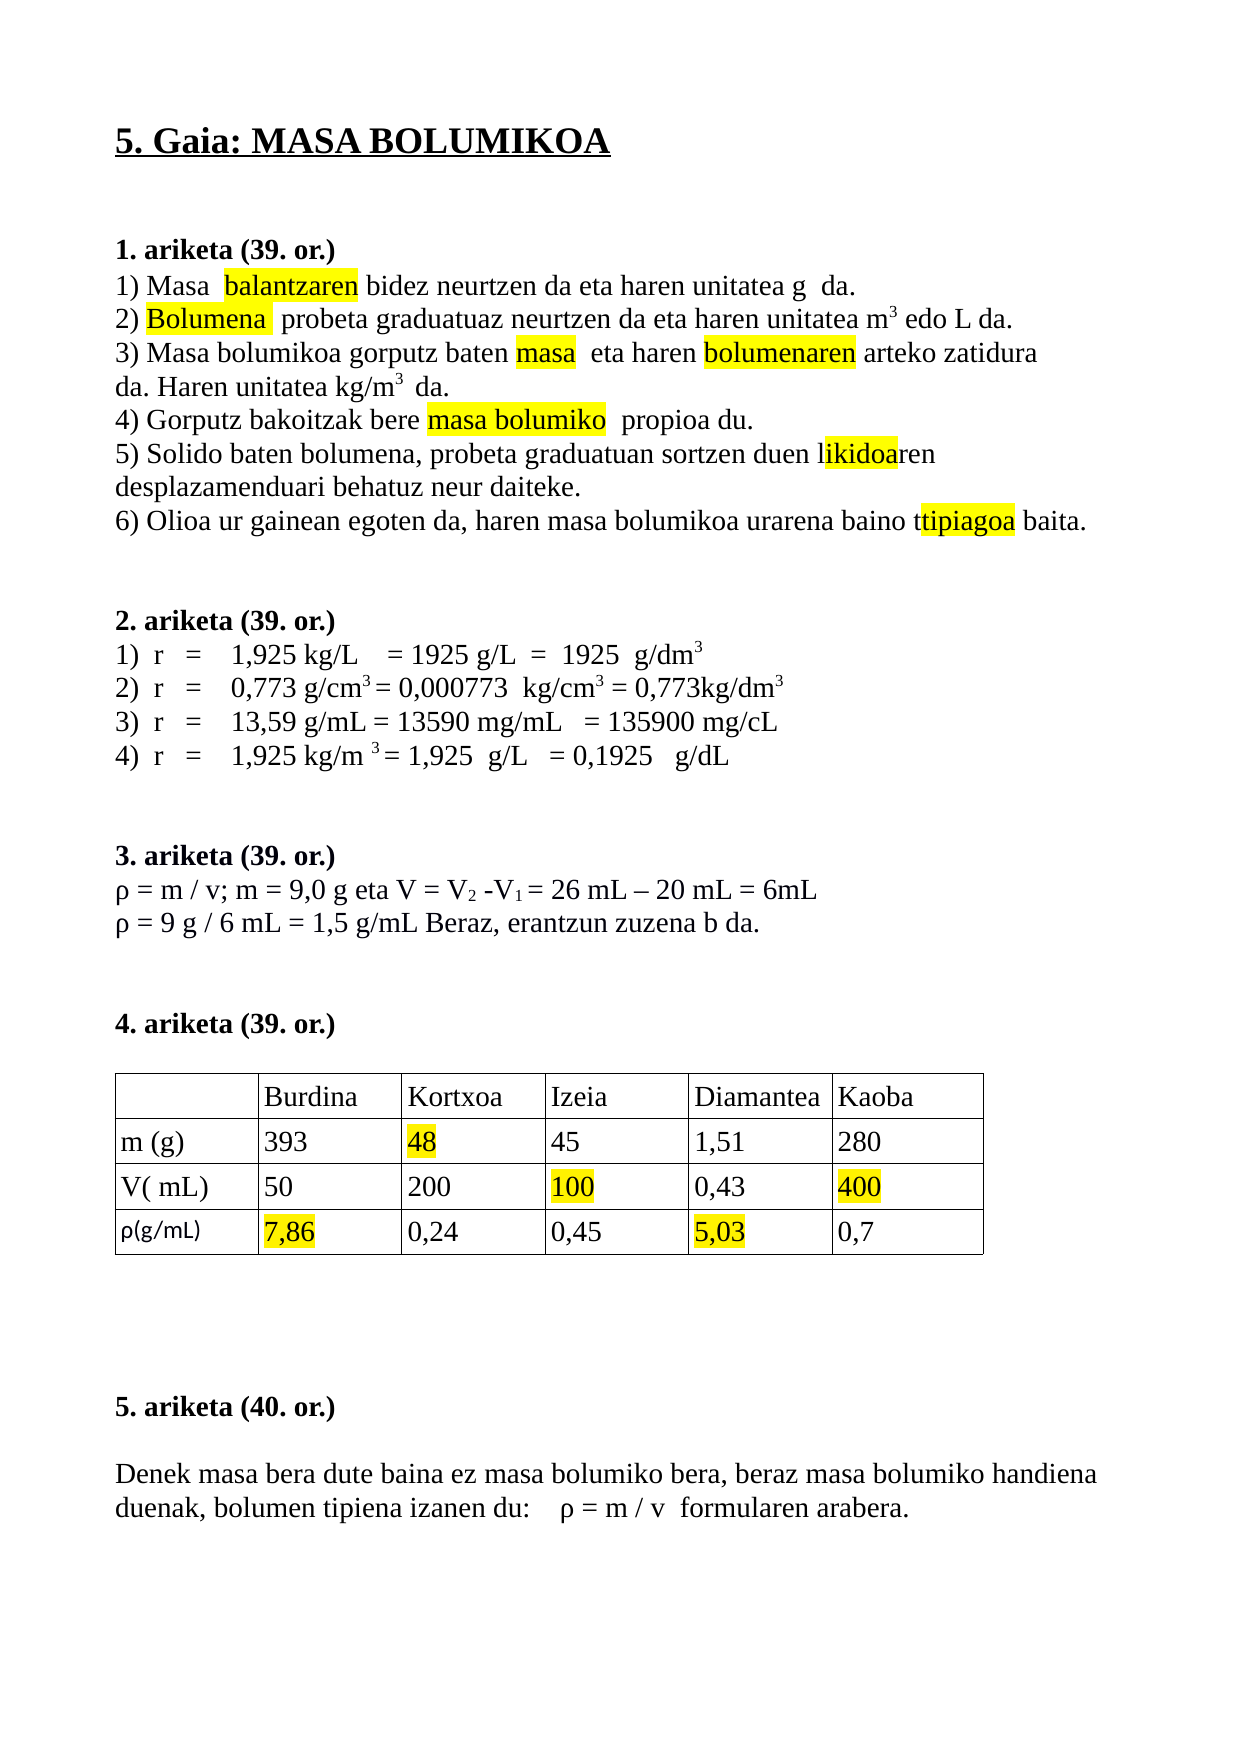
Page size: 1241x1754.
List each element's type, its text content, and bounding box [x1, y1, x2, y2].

text 4) r = 1,925 kg/m 3 = 1,925 g/L = 0,1925 g/dL [115, 738, 1123, 771]
text 4) Gorputz bakoitzak bere masa bolumiko propioa du. [115, 402, 1123, 436]
text 3) Masa bolumikoa gorputz baten masa eta haren bolumenaren arteko zatidura [115, 335, 1123, 369]
table_cell 0,7 [833, 1210, 983, 1253]
table_cell V( mL) [116, 1164, 258, 1208]
table_cell 45 [546, 1119, 688, 1163]
text 2. ariketa (39. or.) [115, 603, 1123, 637]
text 6) Olioa ur gainean egoten da, haren masa bolumikoa urarena baino ttipiagoa baita. [115, 503, 1123, 536]
table_header Kaoba [833, 1074, 983, 1118]
table_cell m (g) [116, 1119, 258, 1163]
text 1. ariketa (39. or.) [115, 232, 1123, 266]
table_cell 1,51 [689, 1119, 832, 1163]
table_cell 0,24 [402, 1210, 545, 1253]
text Denek masa bera dute baina ez masa bolumiko bera, beraz masa bolumiko handiena duenak, bolumen tipiena izanen du: ρ = m / v formularen arabera. [115, 1456, 1123, 1523]
text 4. ariketa (39. or.) [115, 1006, 1123, 1039]
table_cell 200 [402, 1164, 545, 1208]
table_cell ρ(g/mL) [116, 1210, 258, 1253]
table_cell 7,86 [259, 1210, 401, 1253]
table_cell 5,03 [689, 1210, 832, 1253]
table_cell 0,45 [546, 1210, 688, 1253]
table_header Izeia [546, 1074, 688, 1118]
text 1) Masa balantzaren bidez neurtzen da eta haren unitatea g da. [115, 268, 1123, 302]
text 3. ariketa (39. or.) [115, 838, 1123, 872]
table_cell 48 [402, 1119, 545, 1163]
table_cell 50 [259, 1164, 401, 1208]
table_cell 100 [546, 1164, 688, 1208]
text 2) r = 0,773 g/cm3 = 0,000773 kg/cm3 = 0,773kg/dm3 [115, 671, 1123, 704]
text 5. Gaia: MASA BOLUMIKOA [115, 118, 1123, 161]
table_cell 393 [259, 1119, 401, 1163]
text da. Haren unitatea kg/m3 da. [115, 369, 1123, 402]
text 5) Solido baten bolumena, probeta graduatuan sortzen duen likidoaren desplazamenduari behatuz neur daiteke. [115, 436, 1123, 503]
text 5. ariketa (40. or.) [115, 1389, 1123, 1423]
text 2) Bolumena probeta graduatuaz neurtzen da eta haren unitatea m3 edo L da. [115, 302, 1123, 335]
table_cell 0,43 [689, 1164, 832, 1208]
table_header [116, 1074, 258, 1118]
text ρ = 9 g / 6 mL = 1,5 g/mL Beraz, erantzun zuzena b da. [115, 905, 1123, 939]
text ρ = m / v; m = 9,0 g eta V = V2 -V1 = 26 mL – 20 mL = 6mL [115, 872, 1123, 905]
table_header Kortxoa [402, 1074, 545, 1118]
text 1) r = 1,925 kg/L = 1925 g/L = 1925 g/dm3 [115, 637, 1123, 671]
table_cell 400 [833, 1164, 983, 1208]
table_header Burdina [259, 1074, 401, 1118]
table_header Diamantea [689, 1074, 832, 1118]
table_cell 280 [833, 1119, 983, 1163]
text 3) r = 13,59 g/mL = 13590 mg/mL = 135900 mg/cL [115, 704, 1123, 738]
